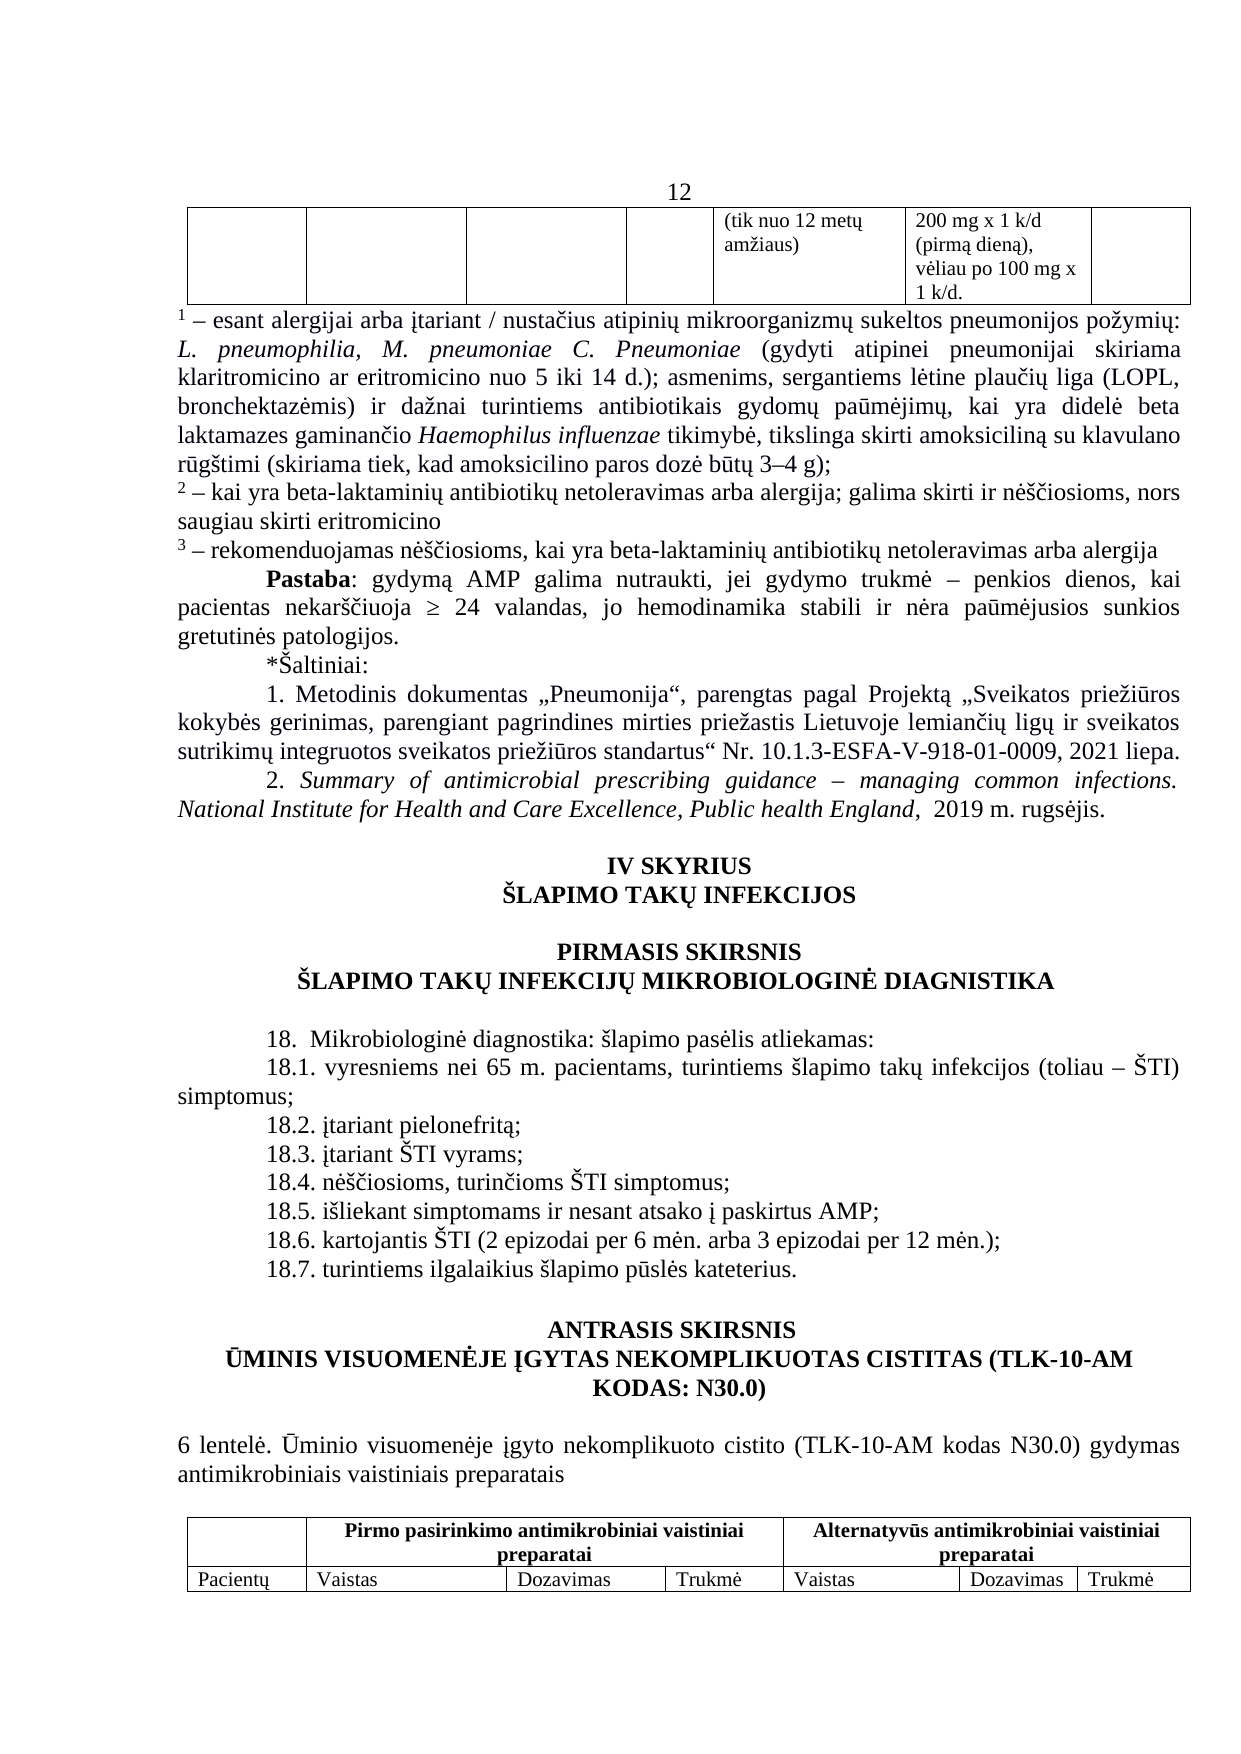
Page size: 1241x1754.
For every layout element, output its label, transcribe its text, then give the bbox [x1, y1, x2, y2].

text 18.2. įtariant pielonefritą; [177, 1110, 1181, 1139]
text 18.6. kartojantis ŠTI (2 epizodai per 6 mėn. arba 3 epizodai per 12 mėn.); [177, 1225, 1181, 1254]
table_cell Vaistas [784, 1567, 959, 1591]
text 18.4. nėščiosioms, turinčioms ŠTI simptomus; [177, 1167, 1181, 1196]
table_cell [467, 208, 626, 304]
text ANTRASIS SKIRSNIS [162, 1316, 1181, 1344]
table_cell Trukmė [1078, 1567, 1190, 1591]
table_cell [307, 208, 466, 304]
table_cell [1092, 208, 1190, 304]
text ŠLAPIMO TAKŲ INFEKCIJOS [177, 880, 1181, 909]
table_header Pirmo pasirinkimo antimikrobiniai vaistiniai preparatai [307, 1518, 783, 1566]
table_cell [188, 208, 306, 304]
text 18.1. vyresniems nei 65 m. pacientams, turintiems šlapimo takų infekcijos (toliau – ŠTI) simptomus; [177, 1052, 1181, 1110]
text *Šaltiniai: [177, 650, 1181, 679]
table_cell Dozavimas [960, 1567, 1077, 1591]
text 2 – kai yra beta-laktaminių antibiotikų netoleravimas arba alergija; galima skirti ir nėščiosioms, nors saugiau skirti eritromicino [177, 477, 1181, 535]
text 18. Mikrobiologinė diagnostika: šlapimo pasėlis atliekamas: [177, 1024, 1181, 1052]
text 18.5. išliekant simptomams ir nesant atsako į paskirtus AMP; [177, 1196, 1181, 1225]
text 1. Metodinis dokumentas „Pneumonija“, parengtas pagal Projektą „Sveikatos priežiūros kokybės gerinimas, parengiant pagrindines mirties priežastis Lietuvoje lemiančių ligų ir sveikatos sutrikimų integruotos sveikatos priežiūros standartus“ Nr. 10.1.3-ESFA-V-918-01-0009, 2021 liepa. [177, 679, 1181, 765]
text 1 – esant alergijai arba įtariant / nustačius atipinių mikroorganizmų sukeltos pneumonijos požymių: L. pneumophilia, M. pneumoniae C. Pneumoniae (gydyti atipinei pneumonijai skiriama klaritromicino ar eritromicino nuo 5 iki 14 d.); asmenims, sergantiems lėtine plaučių liga (LOPL, bronchektazėmis) ir dažnai turintiems antibiotikais gydomų paūmėjimų, kai yra didelė beta laktamazes gaminančio Haemophilus influenzae tikimybė, tikslinga skirti amoksiciliną su klavulano rūgštimi (skiriama tiek, kad amoksicilino paros dozė būtų 3–4 g); [177, 305, 1181, 477]
table_header Alternatyvūs antimikrobiniai vaistiniai preparatai [784, 1518, 1190, 1566]
table_cell [627, 208, 713, 304]
text 18.3. įtariant ŠTI vyrams; [177, 1139, 1181, 1167]
text Pastaba: gydymą AMP galima nutraukti, jei gydymo trukmė – penkios dienos, kai pacientas nekarščiuoja ≥ 24 valandas, jo hemodinamika stabili ir nėra paūmėjusios sunkios gretutinės patologijos. [177, 564, 1181, 650]
text 6 lentelė. Ūminio visuomenėje įgyto nekomplikuoto cistito (TLK-10-AM kodas N30.0) gydymas antimikrobiniais vaistiniais preparatais [177, 1431, 1181, 1488]
text 3 – rekomenduojamas nėščiosioms, kai yra beta-laktaminių antibiotikų netoleravimas arba alergija [177, 535, 1181, 564]
text PIRMASIS SKIRSNIS [177, 937, 1181, 966]
table_cell 200 mg x 1 k/d (pirmą dieną), vėliau po 100 mg x 1 k/d. [906, 208, 1091, 304]
text 2. Summary of antimicrobial prescribing guidance – managing common infections. National Institute for Health and Care Excellence, Public health England, 2019 m. rugsėjis. [177, 765, 1181, 822]
table_header [188, 1518, 306, 1566]
table_cell Trukmė [666, 1567, 783, 1591]
table_cell Dozavimas [507, 1567, 665, 1591]
text ŠLAPIMO TAKŲ INFEKCIJŲ MIKROBIOLOGINĖ DIAGNISTIKA [177, 966, 1181, 995]
text 18.7. turintiems ilgalaikius šlapimo pūslės kateterius. [177, 1254, 1181, 1282]
table_cell Vaistas [307, 1567, 506, 1591]
text ŪMINIS VISUOMENĖJE ĮGYTAS NEKOMPLIKUOTAS CISTITAS (TLK-10-AM KODAS: N30.0) [177, 1344, 1181, 1402]
table_cell Pacientų [188, 1567, 306, 1591]
table_cell (tik nuo 12 metų amžiaus) [714, 208, 905, 304]
text IV SKYRIUS [177, 851, 1181, 880]
